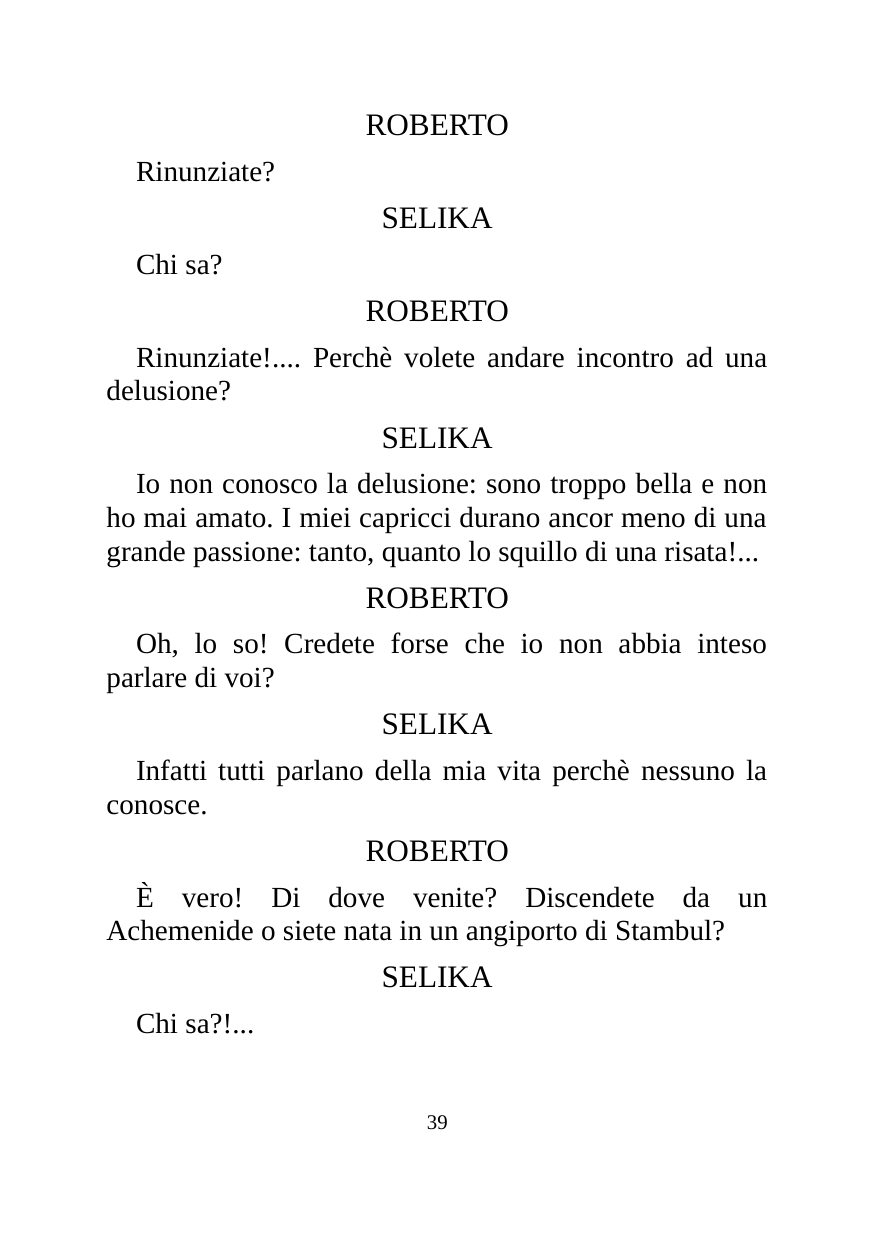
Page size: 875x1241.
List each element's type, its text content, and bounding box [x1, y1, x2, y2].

text SELIKA [106, 706, 768, 741]
text Chi sa?!... [106, 1006, 768, 1040]
text SELIKA [106, 199, 768, 235]
text SELIKA [106, 959, 768, 994]
text SELIKA [106, 419, 768, 455]
text ROBERTO [106, 292, 768, 328]
text Rinunziate? [106, 154, 768, 187]
text Oh, lo so! Credete forse che io non abbia inteso parlare di voi? [106, 627, 768, 694]
text Infatti tutti parlano della mia vita perchè nessuno la conosce. [106, 753, 768, 820]
text ROBERTO [106, 579, 768, 615]
text Io non conosco la delusione: sono troppo bella e non ho mai amato. I miei capricci durano ancor meno di una grande passione: tanto, quanto lo squillo di una risata!... [106, 467, 768, 567]
text ROBERTO [106, 832, 768, 868]
text Rinunziate!.... Perchè volete andare incontro ad una delusione? [106, 340, 768, 407]
text Chi sa? [106, 247, 768, 281]
text È vero! Di dove venite? Discendete da un Achemenide o siete nata in un angiporto di Stambul? [106, 880, 768, 947]
text ROBERTO [106, 106, 768, 142]
